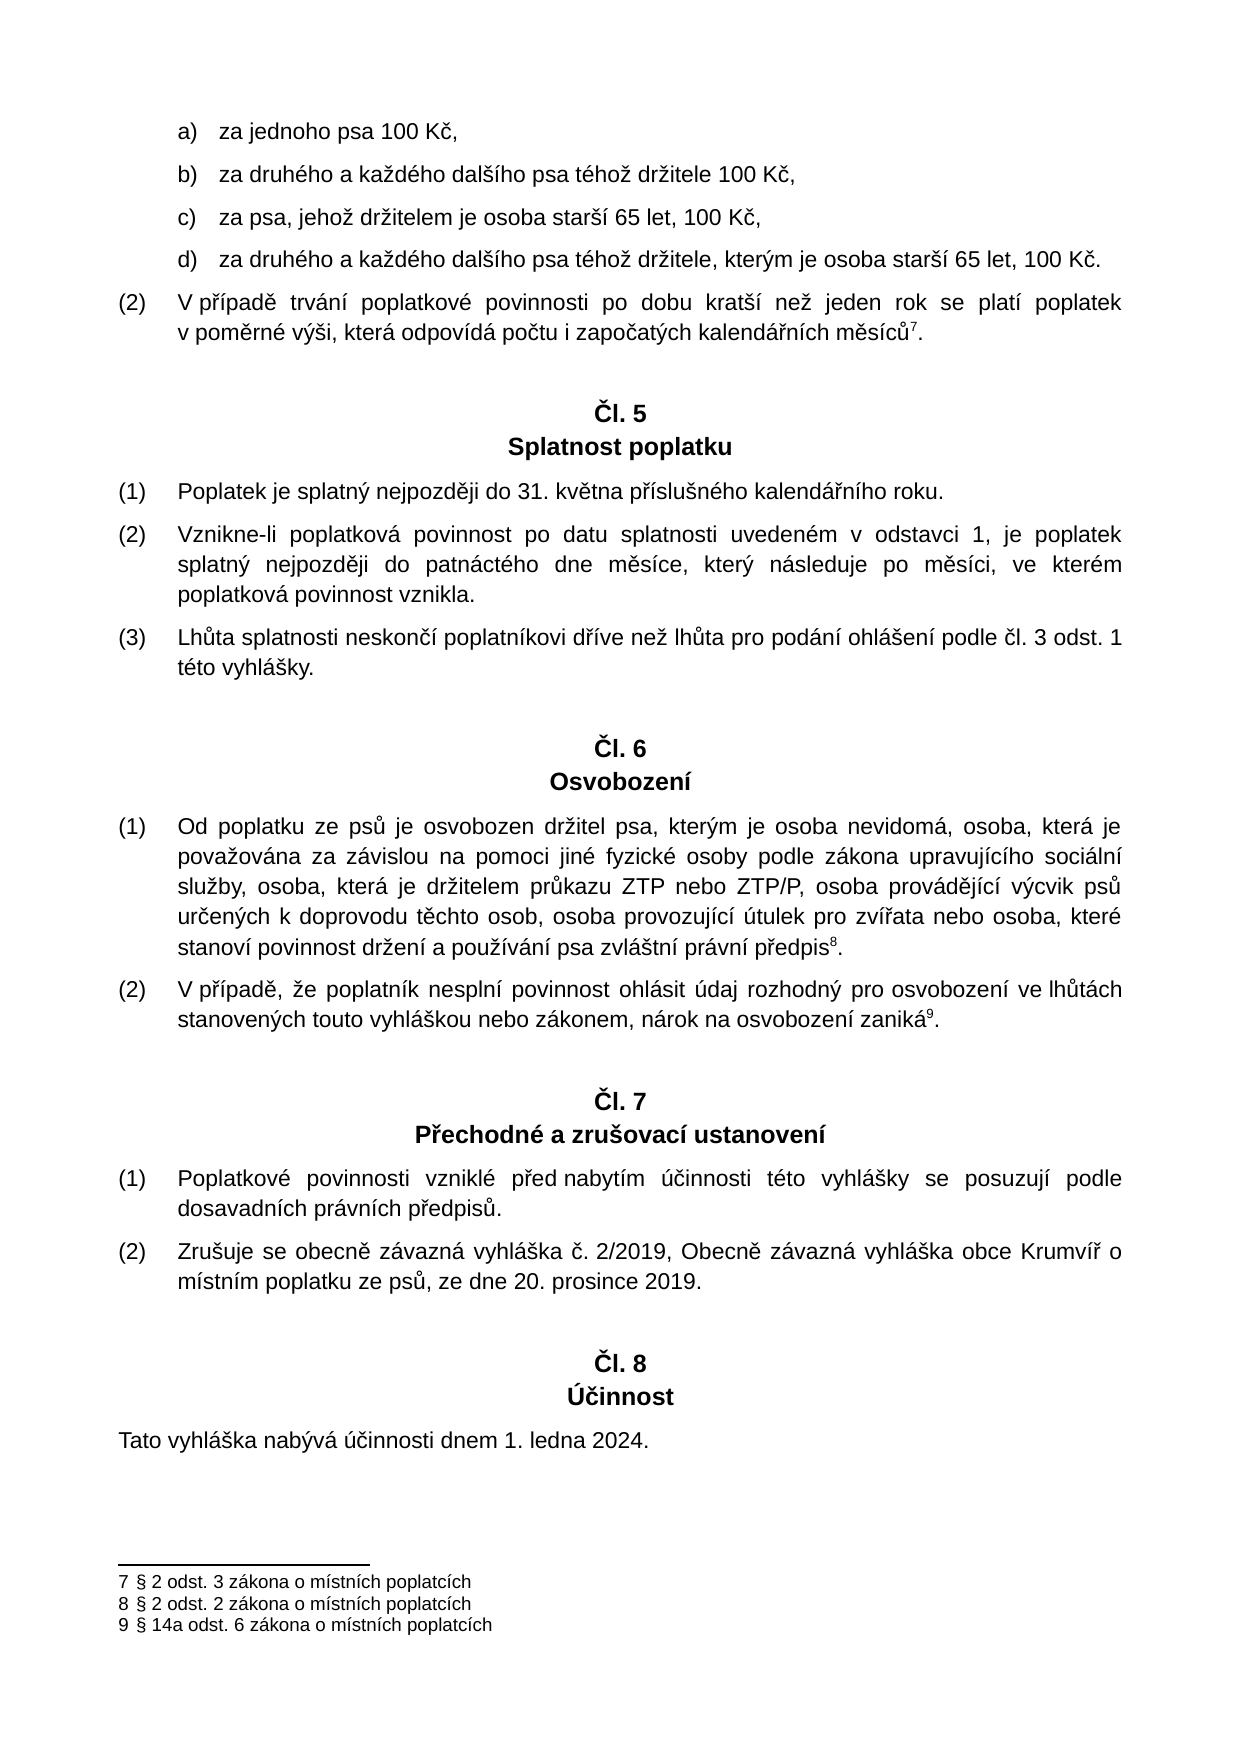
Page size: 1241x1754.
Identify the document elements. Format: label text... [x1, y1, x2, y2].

list Zrušuje se obecně závazná vyhláška č. 2/2019, Obecně závazná vyhláška obce Krumvíř o místním poplatku ze psů, ze dne 20. prosince 2019. [118, 1238, 1122, 1295]
list za psa, jehož držitelem je osoba starší 65 let, 100 Kč, [177, 203, 1122, 230]
subtitle Čl. 8 Účinnost [118, 1348, 1122, 1410]
list Poplatek je splatný nejpozději do 31. května příslušného kalendářního roku. [118, 478, 1122, 504]
list § 2 odst. 3 zákona o místních poplatcích [118, 1571, 1122, 1592]
list za druhého a každého dalšího psa téhož držitele, kterým je osoba starší 65 let, 100 Kč. [177, 246, 1122, 273]
list za jednoho psa 100 Kč, [177, 118, 1122, 144]
text Tato vyhláška nabývá účinnosti dnem 1. ledna 2024. [118, 1427, 1122, 1453]
subtitle Čl. 5 Splatnost poplatku [118, 399, 1122, 461]
subtitle Čl. 7 Přechodné a zrušovací ustanovení [118, 1087, 1122, 1148]
list § 14a odst. 6 zákona o místních poplatcích [118, 1614, 1122, 1635]
list Lhůta splatnosti neskončí poplatníkovi dříve než lhůta pro podání ohlášení podle čl. 3 odst. 1 této vyhlášky. [118, 624, 1122, 680]
list V případě trvání poplatkové povinnosti po dobu kratší než jeden rok se platí poplatek v poměrné výši, která odpovídá počtu i započatých kalendářních měsíců. [118, 289, 1122, 346]
subtitle Čl. 6 Osvobození [118, 734, 1122, 796]
list Vznikne-li poplatková povinnost po datu splatnosti uvedeném v odstavci 1, je poplatek splatný nejpozději do patnáctého dne měsíce, který následuje po měsíci, ve kterém poplatková povinnost vznikla. [118, 521, 1122, 607]
list § 2 odst. 2 zákona o místních poplatcích [118, 1592, 1122, 1614]
list Od poplatku ze psů je osvobozen držitel psa, kterým je osoba nevidomá, osoba, která je považována za závislou na pomoci jiné fyzické osoby podle zákona upravujícího sociální služby, osoba, která je držitelem průkazu ZTP nebo ZTP/P, osoba provádějící výcvik psů určených k doprovodu těchto osob, osoba provozující útulek pro zvířata nebo osoba, které stanoví povinnost držení a používání psa zvláštní právní předpis. [118, 813, 1122, 960]
list V případě, že poplatník nesplní povinnost ohlásit údaj rozhodný pro osvobození ve lhůtách stanovených touto vyhláškou nebo zákonem, nárok na osvobození zaniká. [118, 976, 1122, 1033]
list Poplatkové povinnosti vzniklé před nabytím účinnosti této vyhlášky se posuzují podle dosavadních právních předpisů. [118, 1165, 1122, 1222]
list za druhého a každého dalšího psa téhož držitele 100 Kč, [177, 161, 1122, 187]
